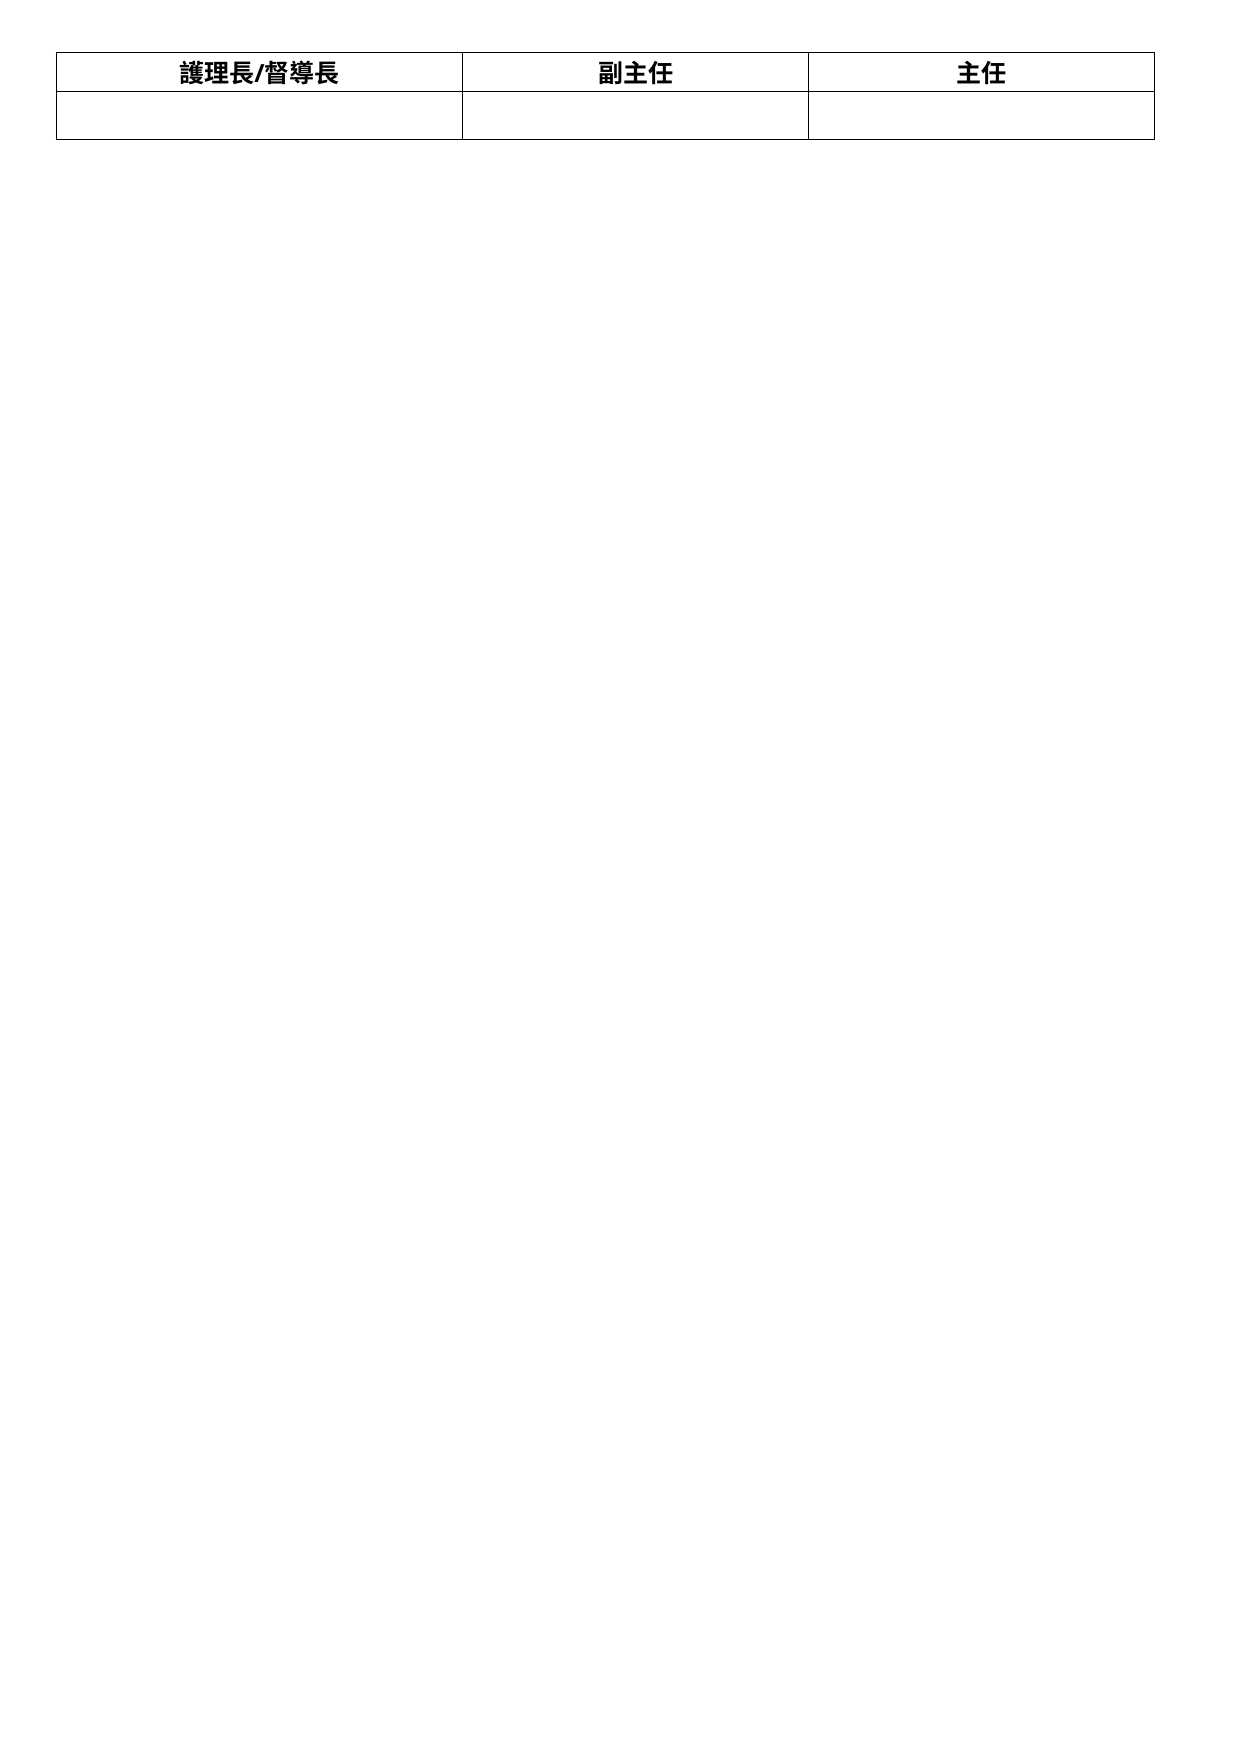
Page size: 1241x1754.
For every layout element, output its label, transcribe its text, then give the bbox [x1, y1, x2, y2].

table_cell 護理長/督導長 [57, 53, 462, 91]
table_cell 副主任 [463, 53, 808, 91]
table_cell [809, 92, 1154, 139]
table_cell 主任 [809, 53, 1154, 91]
table_cell [463, 92, 808, 139]
table_cell [57, 92, 462, 139]
